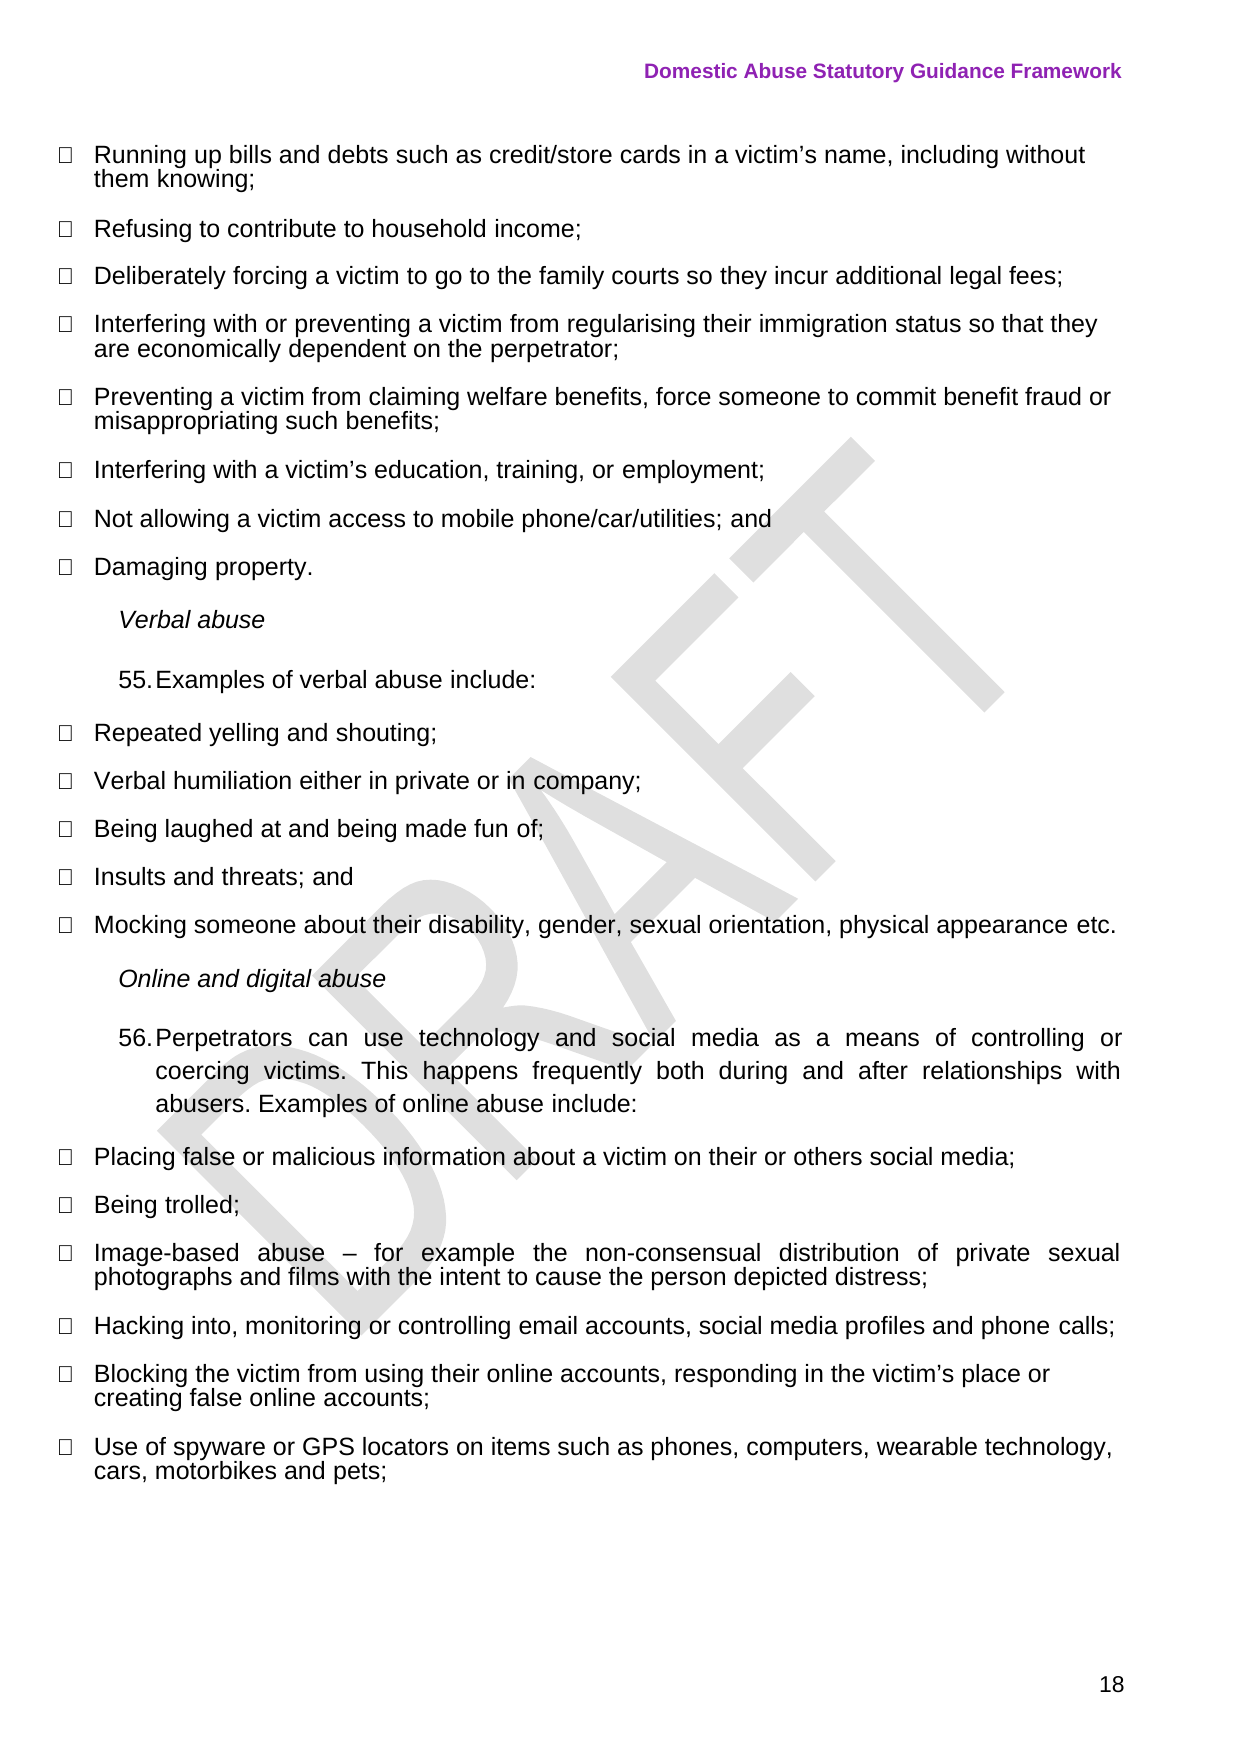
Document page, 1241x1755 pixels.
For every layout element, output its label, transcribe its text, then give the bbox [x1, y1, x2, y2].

list Running up bills and debts such as credit/store cards in a victim’s name, including without them knowing; [57, 144, 1123, 193]
list Mocking someone about their disability, gender, sexual orientation, physical appearance etc. [396, 914, 475, 938]
list [694, 718, 743, 743]
list Being trolled; [57, 1190, 243, 1219]
list [558, 814, 630, 843]
list Verbal humiliation either in private or in company; [57, 766, 520, 794]
list [866, 552, 1147, 581]
list Insults and threats; and [57, 862, 570, 891]
list Placing false or malicious information about a victim on their or others social media; [214, 1146, 399, 1170]
list Damaging property. [57, 552, 750, 581]
list [825, 504, 1147, 532]
list Interfering with or preventing a victim from regularising their immigration status so that they are economically dependent on the perpetrator; [57, 313, 1123, 362]
list Placing false or malicious information about a victim on their or others social media; [57, 1146, 195, 1170]
list Perpetrators can use technology and social media as a means of controlling or coercing victims. This happens frequently both during and after relationships with abusers. Examples of online abuse include: [219, 1079, 354, 1118]
text [703, 605, 904, 634]
list [731, 862, 1147, 891]
list Being laughed at and being made fun of; [57, 814, 543, 843]
list Preventing a victim from claiming welfare benefits, force someone to commit benefit fraud or misappropriating such benefits; [57, 386, 1123, 435]
list Placing false or malicious information about a victim on their or others social media; [420, 1146, 505, 1170]
list Mocking someone about their disability, gender, sexual orientation, physical appearance etc. [497, 914, 596, 938]
list Verbal humiliation either in private or in company; [550, 766, 726, 794]
list [587, 862, 665, 891]
list [790, 814, 1147, 843]
text Online and digital abuse [513, 964, 625, 992]
list Hacking into, monitoring or controlling email accounts, social media profiles and phone calls; [357, 1315, 1123, 1339]
text Online and digital abuse [357, 964, 486, 992]
list Image-based abuse – for example the non-consensual distribution of private sexual photographs and films with the intent to cause the person depicted distress; [57, 1242, 315, 1291]
list Not allowing a victim access to mobile phone/car/utilities; and [57, 504, 782, 532]
text Online and digital abuse [644, 964, 1147, 992]
list Use of spyware or GPS locators on items such as phones, computers, wearable technology, cars, motorbikes and pets; [57, 1436, 1123, 1485]
list Verbal humiliation either in private or in company; [744, 766, 1147, 794]
list [656, 664, 963, 693]
text Online and digital abuse [118, 964, 327, 992]
list [756, 552, 851, 581]
list Refusing to contribute to household income; [57, 213, 1147, 242]
list [640, 814, 775, 843]
list Perpetrators can use technology and social media as a means of controlling or coercing victims. This happens frequently both during and after relationships with abusers. Examples of online abuse include: [118, 1023, 453, 1118]
text [919, 605, 1147, 634]
list [853, 456, 1147, 484]
list Image-based abuse – for example the non-consensual distribution of private sexual photographs and films with the intent to cause the person depicted distress; [407, 1242, 1122, 1291]
list Repeated yelling and shouting; [57, 718, 678, 746]
list [978, 664, 1147, 693]
list Placing false or malicious information about a victim on their or others social media; [525, 1146, 1123, 1170]
list Image-based abuse – for example the non-consensual distribution of private sexual photographs and films with the intent to cause the person depicted distress; [310, 1242, 403, 1290]
list Blocking the victim from using their online accounts, responding in the victim’s place or creating false online accounts; [57, 1363, 1122, 1412]
list [258, 1190, 414, 1219]
list Examples of verbal abuse include: [118, 664, 625, 693]
list [766, 718, 1147, 746]
list [442, 1190, 1147, 1219]
list Hacking into, monitoring or controlling email accounts, social media profiles and phone calls; [57, 1315, 357, 1339]
text Verbal abuse [118, 605, 681, 634]
list Deliberately forcing a victim to go to the family courts so they incur additional legal fees; [57, 265, 1123, 289]
list Interfering with a victim’s education, training, or employment; [57, 456, 830, 484]
list Mocking someone about their disability, gender, sexual orientation, physical appearance etc. [57, 914, 372, 938]
list Mocking someone about their disability, gender, sexual orientation, physical appearance etc. [636, 914, 1123, 938]
list Perpetrators can use technology and social media as a means of controlling or coercing victims. This happens frequently both during and after relationships with abusers. Examples of online abuse include: [448, 1023, 1123, 1118]
